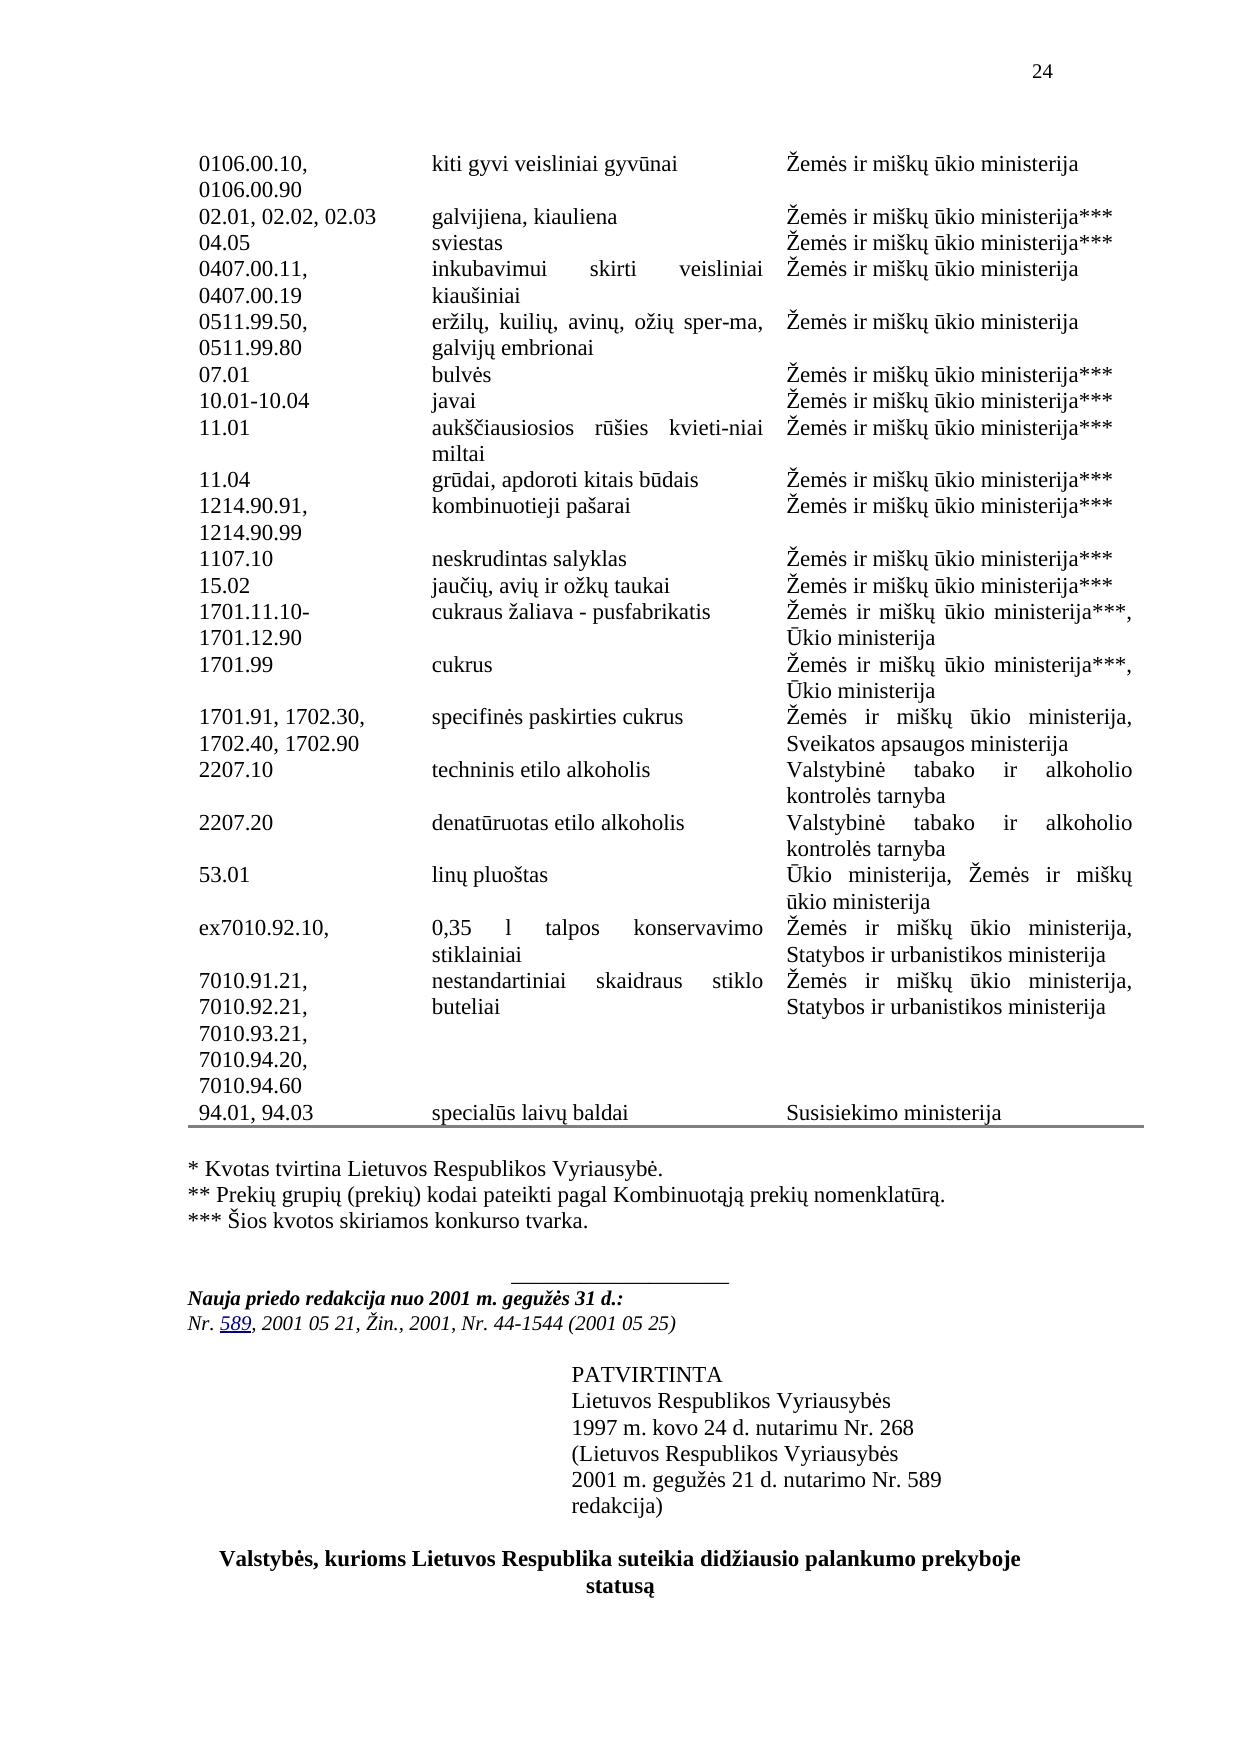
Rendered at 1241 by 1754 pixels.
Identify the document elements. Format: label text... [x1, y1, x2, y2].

table_cell Žemės ir miškų ūkio ministerija*** [775, 493, 1144, 545]
text Valstybės, kurioms Lietuvos Respublika suteikia didžiausio palankumo prekyboje statusą [187, 1545, 1053, 1598]
text Nr. 589, 2001 05 21, Žin., 2001, Nr. 44-1544 (2001 05 25) [187, 1310, 1053, 1334]
table_cell specifinės paskirties cukrus [420, 704, 775, 756]
text * Kvotas tvirtina Lietuvos Respublikos Vyriausybė. [187, 1154, 1053, 1181]
table_cell Žemės ir miškų ūkio ministerija*** [775, 387, 1144, 413]
text (Lietuvos Respublikos Vyriausybės [571, 1440, 1053, 1466]
table_cell 04.05 [188, 229, 420, 255]
table_cell kiti gyvi veisliniai gyvūnai [420, 150, 775, 203]
table_cell 1701.99 [188, 651, 420, 703]
table_cell 0407.00.11, 0407.00.19 [188, 255, 420, 308]
text Patvirtinta [571, 1361, 1053, 1387]
table_cell 1701.11.10- 1701.12.90 [188, 598, 420, 651]
table_cell Žemės ir miškų ūkio ministerija, Statybos ir urbanistikos ministerija [775, 914, 1144, 967]
table_cell Ūkio ministerija, Žemės ir miškų ūkio ministerija [775, 862, 1144, 914]
text redakcija) [571, 1493, 1053, 1519]
table_cell Žemės ir miškų ūkio ministerija [775, 308, 1144, 361]
table_cell 94.01, 94.03 [188, 1099, 420, 1125]
table_cell 1701.91, 1702.30, 1702.40, 1702.90 [188, 704, 420, 756]
table_cell 2207.10 [188, 756, 420, 809]
table_cell Žemės ir miškų ūkio ministerija*** [775, 229, 1144, 255]
table_cell ex7010.92.10, [188, 914, 420, 967]
table_cell bulvės [420, 361, 775, 387]
table_cell javai [420, 387, 775, 413]
table_cell kombinuotieji pašarai [420, 493, 775, 545]
table_cell 1107.10 [188, 545, 420, 572]
table_cell aukščiausiosios rūšies kvieti-niai miltai [420, 414, 775, 466]
text 2001 m. gegužės 21 d. nutarimo Nr. 589 [571, 1466, 1053, 1493]
table_cell Žemės ir miškų ūkio ministerija***, Ūkio ministerija [775, 598, 1144, 651]
table_cell Susisiekimo ministerija [775, 1099, 1144, 1125]
table_cell 11.01 [188, 414, 420, 466]
table_cell Valstybinė tabako ir alkoholio kontrolės tarnyba [775, 756, 1144, 809]
table_cell Žemės ir miškų ūkio ministerija*** [775, 545, 1144, 572]
table_cell 07.01 [188, 361, 420, 387]
table_cell cukrus [420, 651, 775, 703]
text Lietuvos Respublikos Vyriausybės [571, 1387, 1053, 1413]
table_cell 0511.99.50, 0511.99.80 [188, 308, 420, 361]
table_cell 15.02 [188, 572, 420, 598]
table_cell 1214.90.91, 1214.90.99 [188, 493, 420, 545]
table_cell inkubavimui skirti veisliniai kiaušiniai [420, 255, 775, 308]
table_cell Žemės ir miškų ūkio ministerija [775, 255, 1144, 308]
table_cell Žemės ir miškų ūkio ministerija [775, 150, 1144, 203]
table_cell Žemės ir miškų ūkio ministerija*** [775, 203, 1144, 229]
table_cell 53.01 [188, 862, 420, 914]
table_cell 2207.20 [188, 809, 420, 862]
table_cell Žemės ir miškų ūkio ministerija*** [775, 466, 1144, 493]
table_cell Žemės ir miškų ūkio ministerija, Statybos ir urbanistikos ministerija [775, 967, 1144, 1099]
text Nauja priedo redakcija nuo 2001 m. gegužės 31 d.: [187, 1286, 1053, 1310]
table_cell sviestas [420, 229, 775, 255]
table_cell nestandartiniai skaidraus stiklo buteliai [420, 967, 775, 1099]
table_cell specialūs laivų baldai [420, 1099, 775, 1125]
table_cell Valstybinė tabako ir alkoholio kontrolės tarnyba [775, 809, 1144, 862]
table_cell grūdai, apdoroti kitais būdais [420, 466, 775, 493]
table_cell denatūruotas etilo alkoholis [420, 809, 775, 862]
text ___________________ [187, 1260, 1053, 1286]
table_cell 02.01, 02.02, 02.03 [188, 203, 420, 229]
table_cell 0106.00.10, 0106.00.90 [188, 150, 420, 203]
text ** Prekių grupių (prekių) kodai pateikti pagal Kombinuotąją prekių nomenklatūrą. [187, 1181, 1053, 1207]
table_cell Žemės ir miškų ūkio ministerija*** [775, 361, 1144, 387]
table_cell Žemės ir miškų ūkio ministerija, Sveikatos apsaugos ministerija [775, 704, 1144, 756]
table_cell 0,35 l talpos konservavimo stiklainiai [420, 914, 775, 967]
table_cell Žemės ir miškų ūkio ministerija*** [775, 414, 1144, 466]
table_cell linų pluoštas [420, 862, 775, 914]
table_cell eržilų, kuilių, avinų, ožių sper-ma, galvijų embrionai [420, 308, 775, 361]
table_cell 11.04 [188, 466, 420, 493]
table_cell neskrudintas salyklas [420, 545, 775, 572]
text 1997 m. kovo 24 d. nutarimu Nr. 268 [571, 1413, 1053, 1440]
table_cell Žemės ir miškų ūkio ministerija***, Ūkio ministerija [775, 651, 1144, 703]
table_cell 7010.91.21, 7010.92.21, 7010.93.21, 7010.94.20, 7010.94.60 [188, 967, 420, 1099]
table_cell techninis etilo alkoholis [420, 756, 775, 809]
table_cell jaučių, avių ir ožkų taukai [420, 572, 775, 598]
table_cell 10.01-10.04 [188, 387, 420, 413]
table_cell Žemės ir miškų ūkio ministerija*** [775, 572, 1144, 598]
text *** Šios kvotos skiriamos konkurso tvarka. [187, 1207, 1053, 1234]
table_cell galvijiena, kiauliena [420, 203, 775, 229]
table_cell cukraus žaliava - pusfabrikatis [420, 598, 775, 651]
